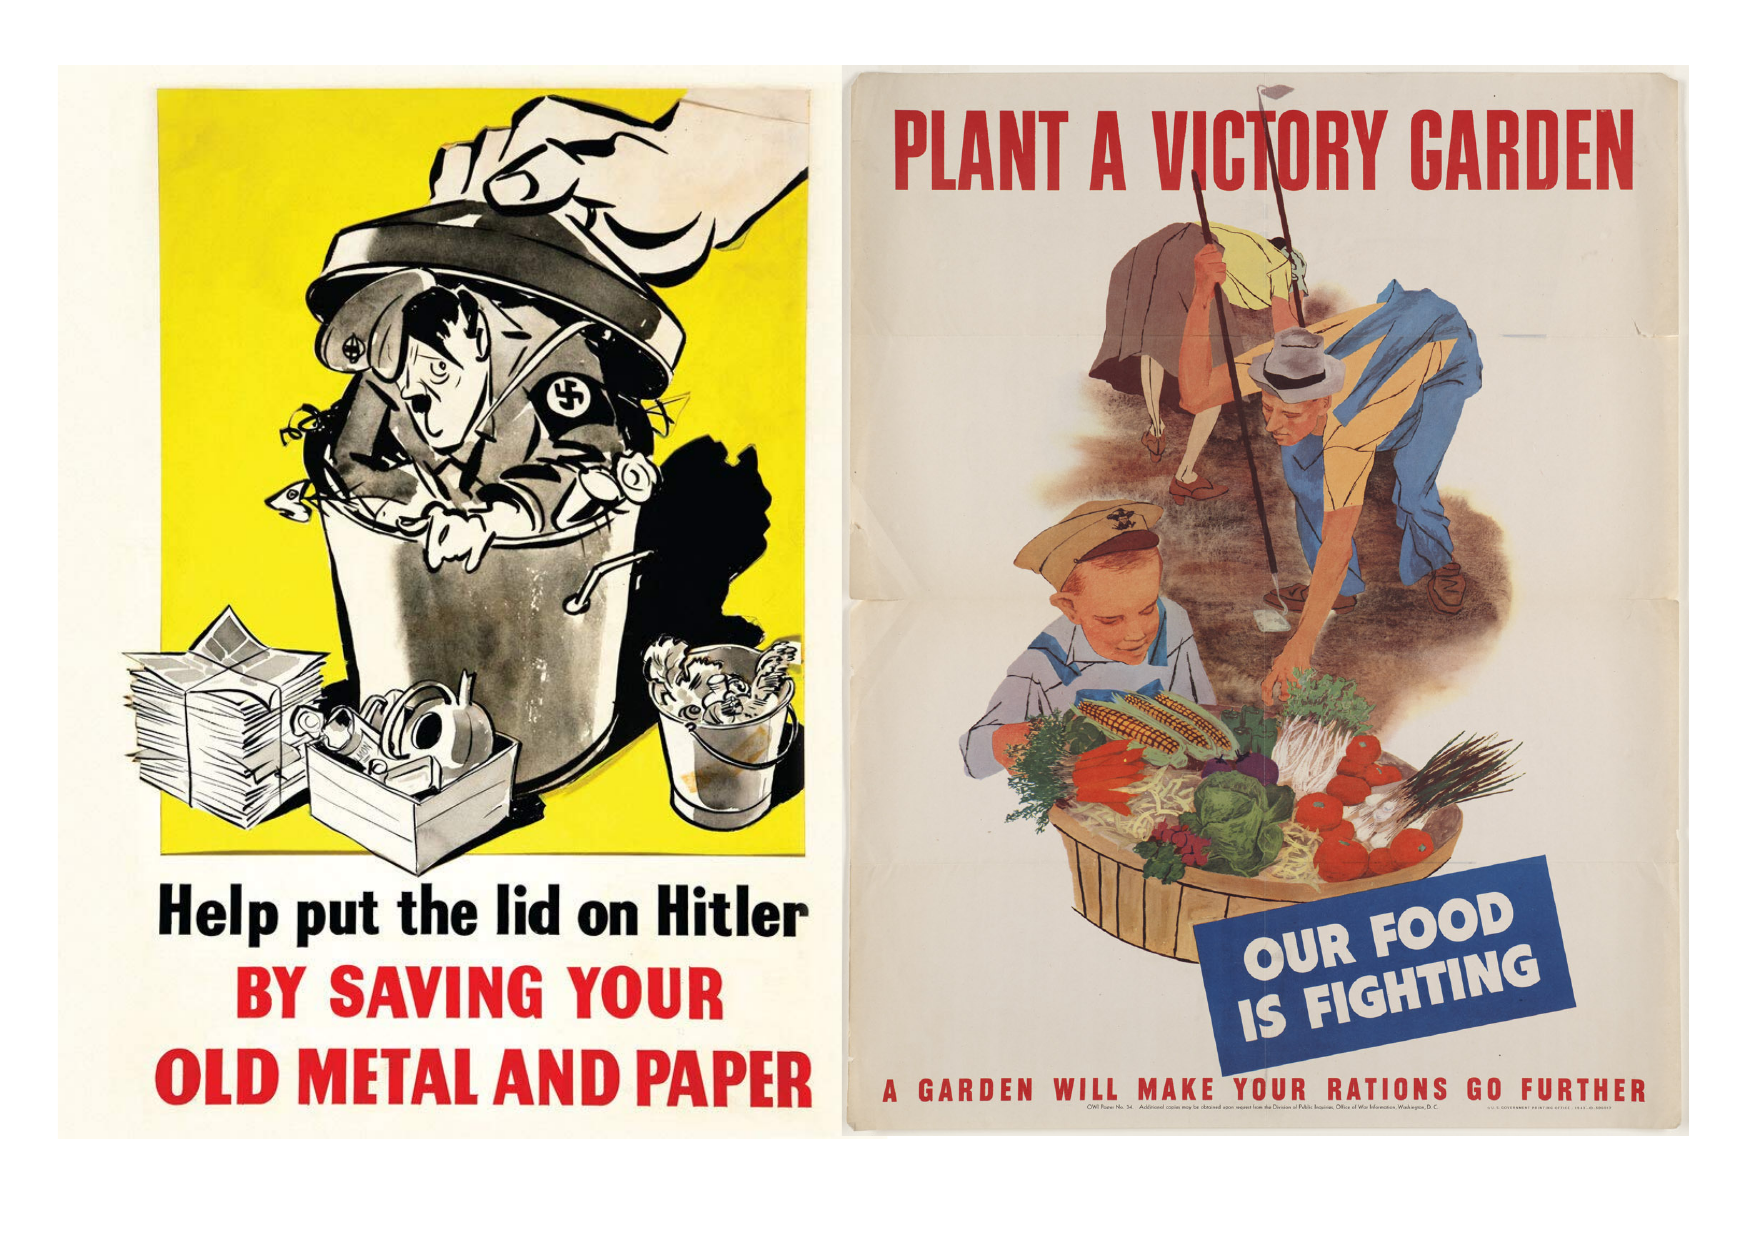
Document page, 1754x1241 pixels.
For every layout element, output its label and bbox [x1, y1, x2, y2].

picture [57, 65, 1689, 1139]
